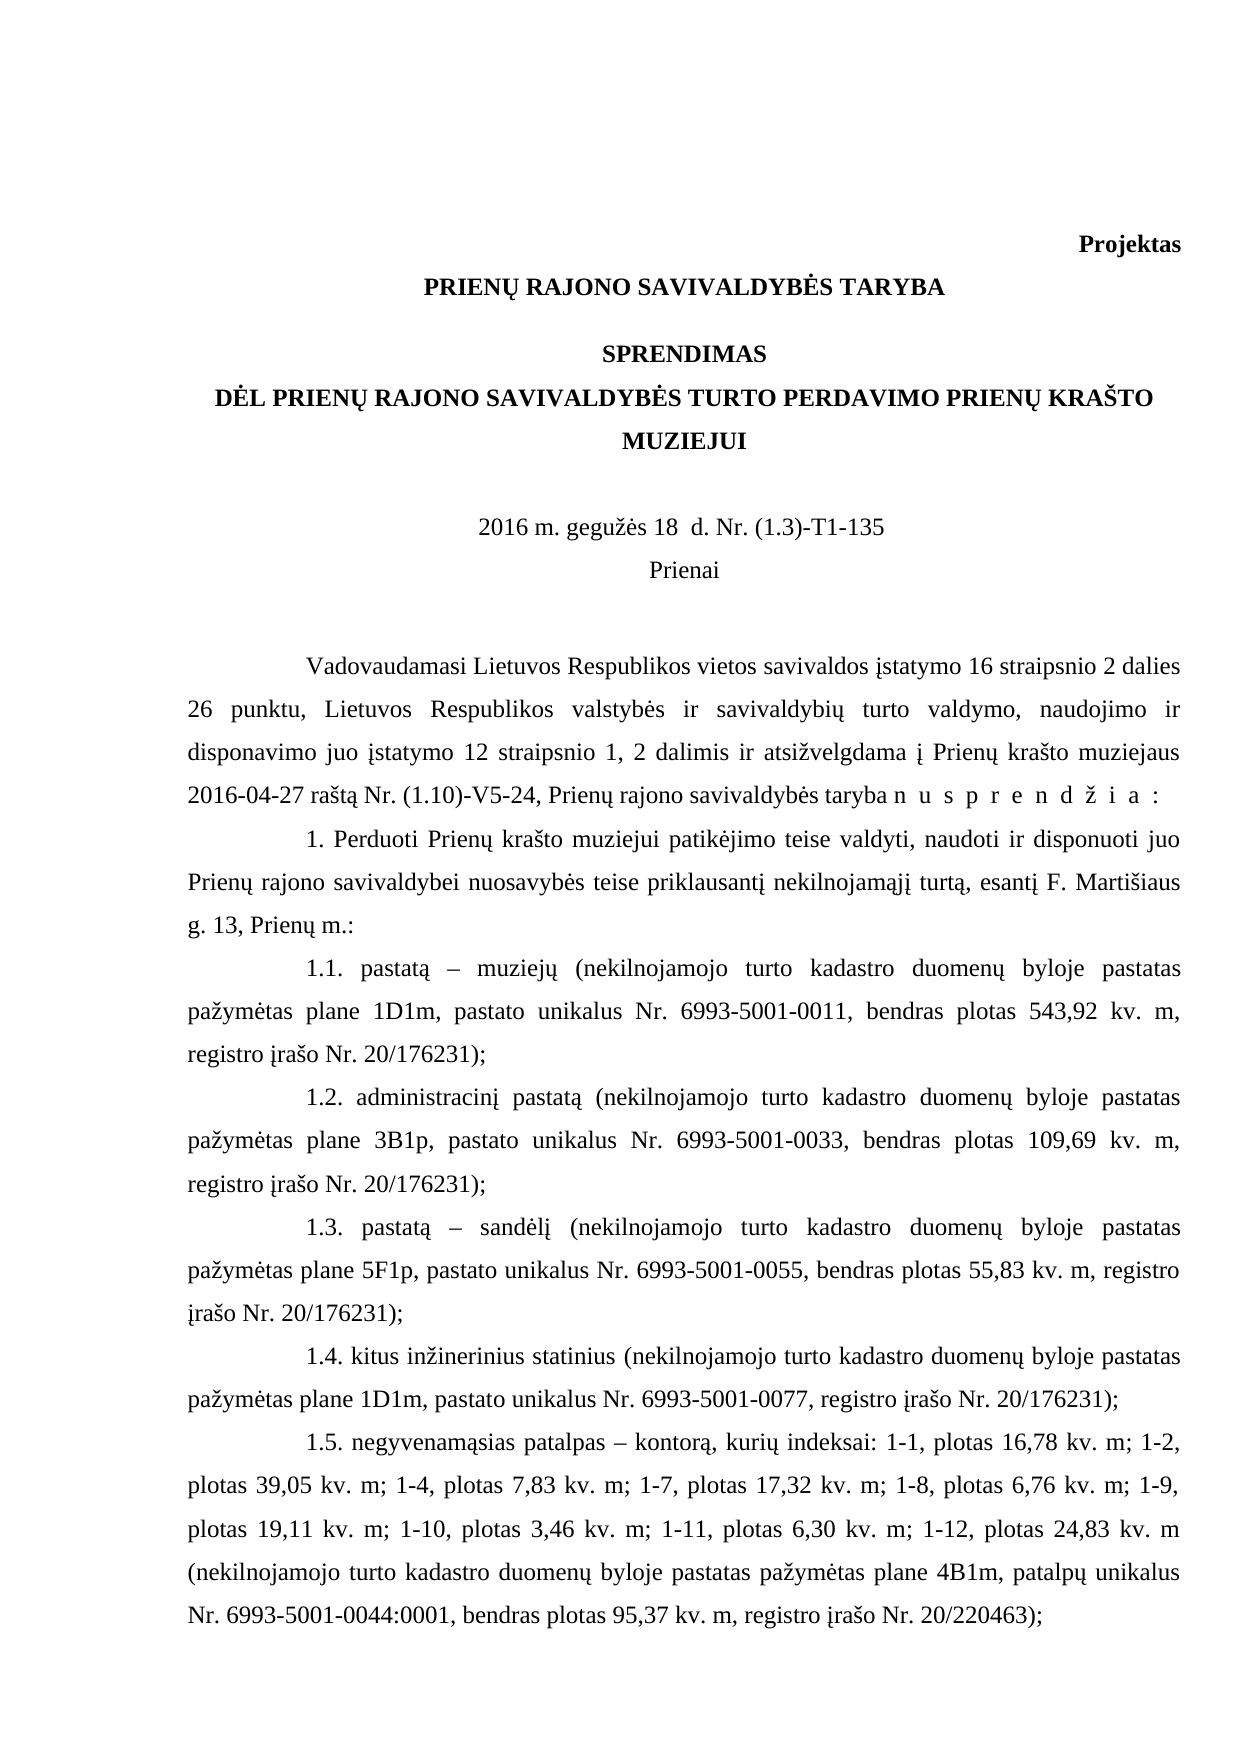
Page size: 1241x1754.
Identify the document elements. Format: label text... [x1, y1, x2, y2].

text 2016 m. gegužės 18 d. Nr. (1.3)-T1-135 [187, 512, 1181, 541]
text 1. Perduoti Prienų krašto muziejui patikėjimo teise valdyti, naudoti ir disponuoti juo Prienų rajono savivaldybei nuosavybės teise priklausantį nekilnojamąjį turtą, esantį F. Martišiaus g. 13, Prienų m.: [187, 824, 1181, 939]
text 1.3. pastatą – sandėlį (nekilnojamojo turto kadastro duomenų byloje pastatas pažymėtas plane 5F1p, pastato unikalus Nr. 6993-5001-0055, bendras plotas 55,83 kv. m, registro įrašo Nr. 20/176231); [187, 1212, 1181, 1327]
text Vadovaudamasi Lietuvos Respublikos vietos savivaldos įstatymo 16 straipsnio 2 dalies 26 punktu, Lietuvos Respublikos valstybės ir savivaldybių turto valdymo, naudojimo ir disponavimo juo įstatymo 12 straipsnio 1, 2 dalimis ir atsižvelgdama į Prienų krašto muziejaus 2016-04-27 raštą Nr. (1.10)-V5-24, Prienų rajono savivaldybės taryba nusprendžia: [187, 651, 1181, 809]
text Projektas [187, 229, 1181, 258]
text 1.1. pastatą – muziejų (nekilnojamojo turto kadastro duomenų byloje pastatas pažymėtas plane 1D1m, pastato unikalus Nr. 6993-5001-0011, bendras plotas 543,92 kv. m, registro įrašo Nr. 20/176231); [187, 953, 1181, 1068]
text DĖL prienų rajono savivaldybės turto perdavimo Prienų krašto muziejui [187, 383, 1181, 454]
text Prienai [187, 555, 1181, 584]
text 1.4. kitus inžinerinius statinius (nekilnojamojo turto kadastro duomenų byloje pastatas pažymėtas plane 1D1m, pastato unikalus Nr. 6993-5001-0077, registro įrašo Nr. 20/176231); [187, 1341, 1181, 1413]
text 1.2. administracinį pastatą (nekilnojamojo turto kadastro duomenų byloje pastatas pažymėtas plane 3B1p, pastato unikalus Nr. 6993-5001-0033, bendras plotas 109,69 kv. m, registro įrašo Nr. 20/176231); [187, 1082, 1181, 1197]
text SPRENDIMAS [187, 339, 1181, 368]
text PRIENŲ RAJONO savivaldybės TARYBA [187, 272, 1181, 301]
text 1.5. negyvenamąsias patalpas – kontorą, kurių indeksai: 1-1, plotas 16,78 kv. m; 1-2, plotas 39,05 kv. m; 1-4, plotas 7,83 kv. m; 1-7, plotas 17,32 kv. m; 1-8, plotas 6,76 kv. m; 1-9, plotas 19,11 kv. m; 1-10, plotas 3,46 kv. m; 1-11, plotas 6,30 kv. m; 1-12, plotas 24,83 kv. m (nekilnojamojo turto kadastro duomenų byloje pastatas pažymėtas plane 4B1m, patalpų unikalus Nr. 6993-5001-0044:0001, bendras plotas 95,37 kv. m, registro įrašo Nr. 20/220463); [187, 1427, 1181, 1629]
